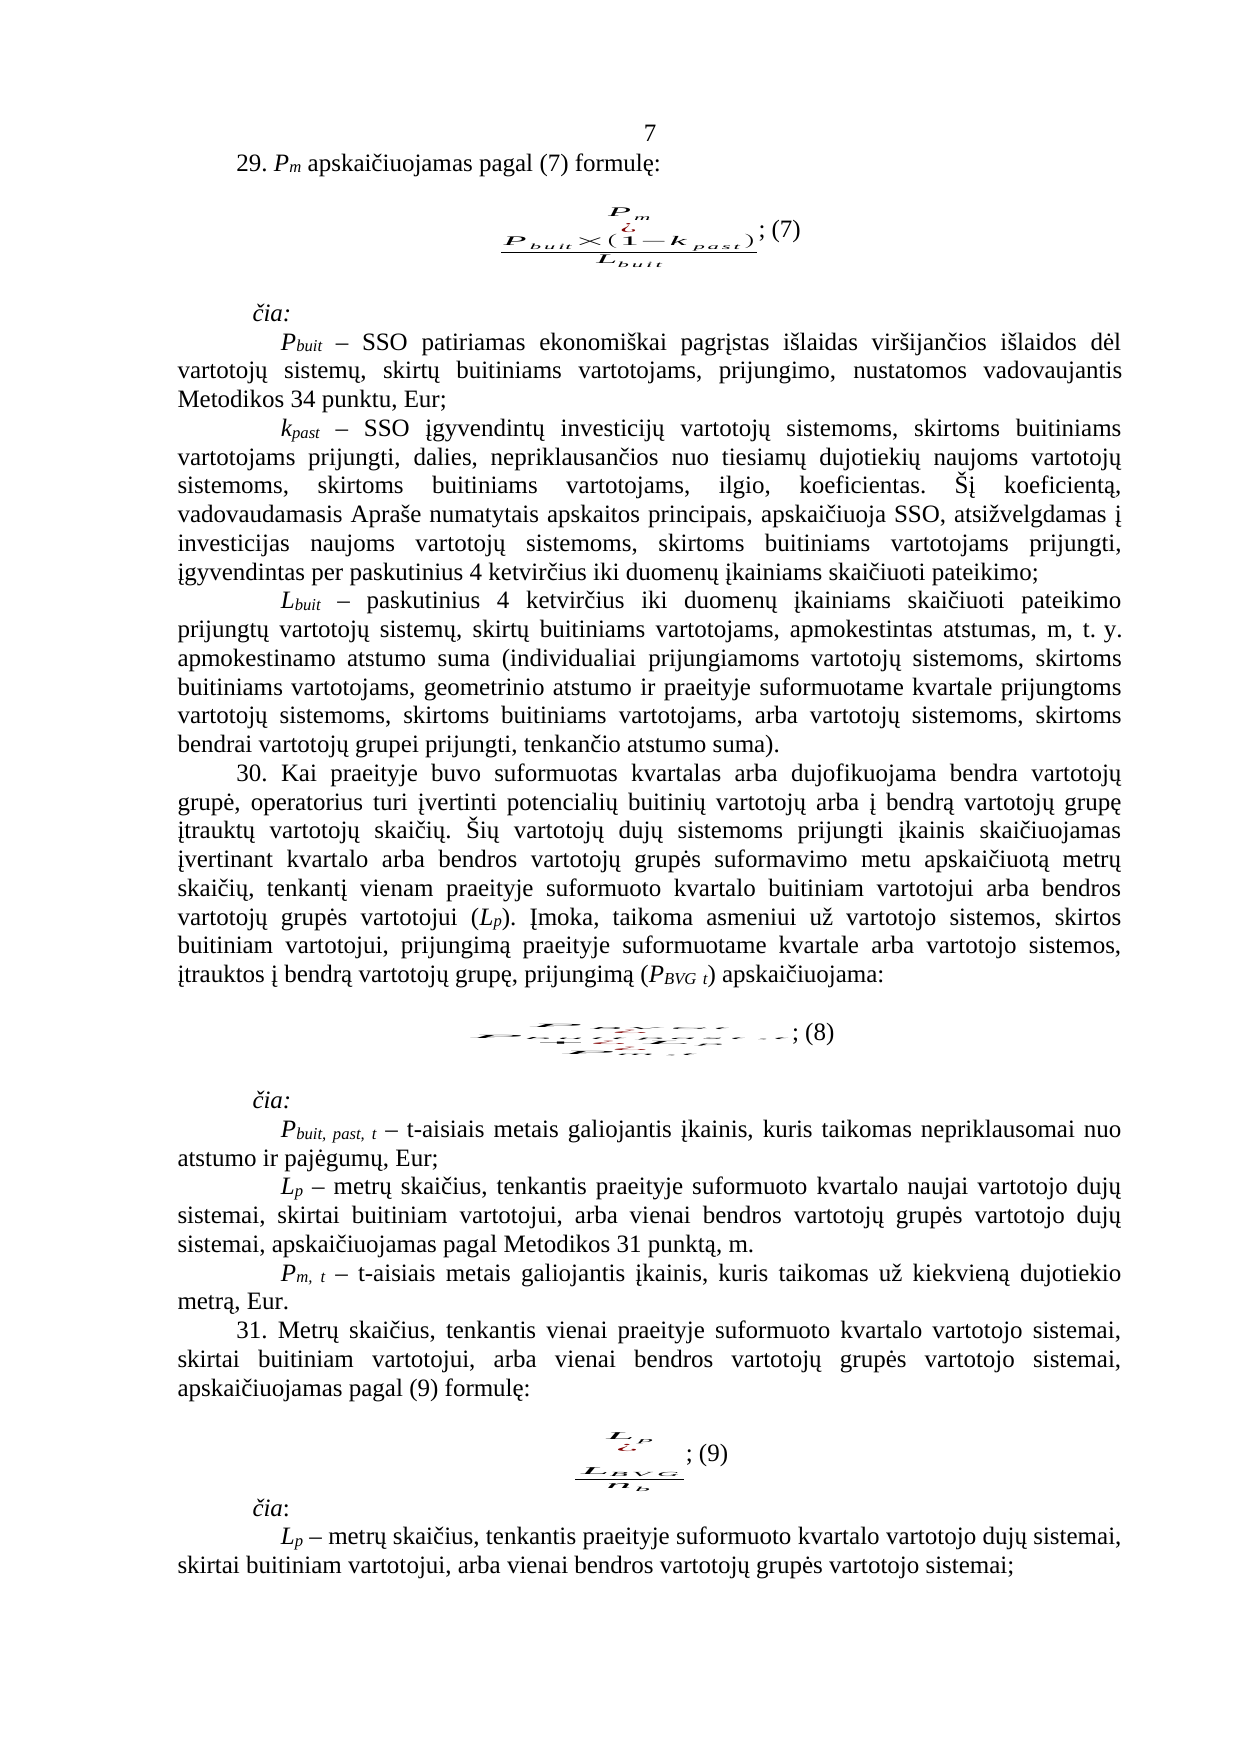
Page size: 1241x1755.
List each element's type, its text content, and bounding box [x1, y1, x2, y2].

text kpast – SSO įgyvendintų investicijų vartotojų sistemoms, skirtoms buitiniams vartotojams prijungti, dalies, nepriklausančios nuo tiesiamų dujotiekių naujoms vartotojų sistemoms, skirtoms buitiniams vartotojams, ilgio, koeficientas. Šį koeficientą, vadovaudamasis Apraše numatytais apskaitos principais, apskaičiuoja SSO, atsižvelgdamas į investicijas naujoms vartotojų sistemoms, skirtoms buitiniams vartotojams prijungti, įgyvendintas per paskutinius 4 ketvirčius iki duomenų įkainiams skaičiuoti pateikimo; [177, 413, 1122, 585]
text čia: [177, 298, 1122, 327]
text čia: [177, 1085, 1122, 1114]
text Lbuit – paskutinius 4 ketvirčius iki duomenų įkainiams skaičiuoti pateikimo prijungtų vartotojų sistemų, skirtų buitiniams vartotojams, apmokestintas atstumas, m, t. y. apmokestinamo atstumo suma (individualiai prijungiamoms vartotojų sistemoms, skirtoms buitiniams vartotojams, geometrinio atstumo ir praeityje suformuotame kvartale prijungtoms vartotojų sistemoms, skirtoms buitiniams vartotojams, arba vartotojų sistemoms, skirtoms bendrai vartotojų grupei prijungti, tenkančio atstumo suma). [177, 585, 1122, 758]
text Pbuit – SSO patiriamas ekonomiškai pagrįstas išlaidas viršijančios išlaidos dėl vartotojų sistemų, skirtų buitiniams vartotojams, prijungimo, nustatomos vadovaujantis Metodikos 34 punktu, Eur; [177, 327, 1122, 413]
text čia: [177, 1493, 1122, 1521]
text ; (8) [177, 1017, 1122, 1056]
text 30. Kai praeityje buvo suformuotas kvartalas arba dujofikuojama bendra vartotojų grupė, operatorius turi įvertinti potencialių buitinių vartotojų arba į bendrą vartotojų grupę įtrauktų vartotojų skaičių. Šių vartotojų dujų sistemoms prijungti įkainis skaičiuojamas įvertinant kvartalo arba bendros vartotojų grupės suformavimo metu apskaičiuotą metrų skaičių, tenkantį vienam praeityje suformuoto kvartalo buitiniam vartotojui arba bendros vartotojų grupės vartotojui (Lp). Įmoka, taikoma asmeniui už vartotojo sistemos, skirtos buitiniam vartotojui, prijungimą praeityje suformuotame kvartale arba vartotojo sistemos, įtrauktos į bendrą vartotojų grupę, prijungimą (PBVG t) apskaičiuojama: [177, 758, 1122, 988]
text ; (7) [177, 205, 1122, 269]
text Lp – metrų skaičius, tenkantis praeityje suformuoto kvartalo vartotojo dujų sistemai, skirtai buitiniam vartotojui, arba vienai bendros vartotojų grupės vartotojo sistemai; [177, 1521, 1122, 1579]
text Pbuit, past, t – t-aisiais metais galiojantis įkainis, kuris taikomas nepriklausomai nuo atstumo ir pajėgumų, Eur; [177, 1114, 1122, 1171]
text ; (9) [177, 1430, 1122, 1493]
text 29. Pm apskaičiuojamas pagal (7) formulę: [177, 148, 1122, 176]
text 31. Metrų skaičius, tenkantis vienai praeityje suformuoto kvartalo vartotojo sistemai, skirtai buitiniam vartotojui, arba vienai bendros vartotojų grupės vartotojo sistemai, apskaičiuojamas pagal (9) formulę: [177, 1315, 1122, 1401]
text Pm, t – t-aisiais metais galiojantis įkainis, kuris taikomas už kiekvieną dujotiekio metrą, Eur. [177, 1258, 1122, 1315]
text Lp – metrų skaičius, tenkantis praeityje suformuoto kvartalo naujai vartotojo dujų sistemai, skirtai buitiniam vartotojui, arba vienai bendros vartotojų grupės vartotojo dujų sistemai, apskaičiuojamas pagal Metodikos 31 punktą, m. [177, 1171, 1122, 1258]
